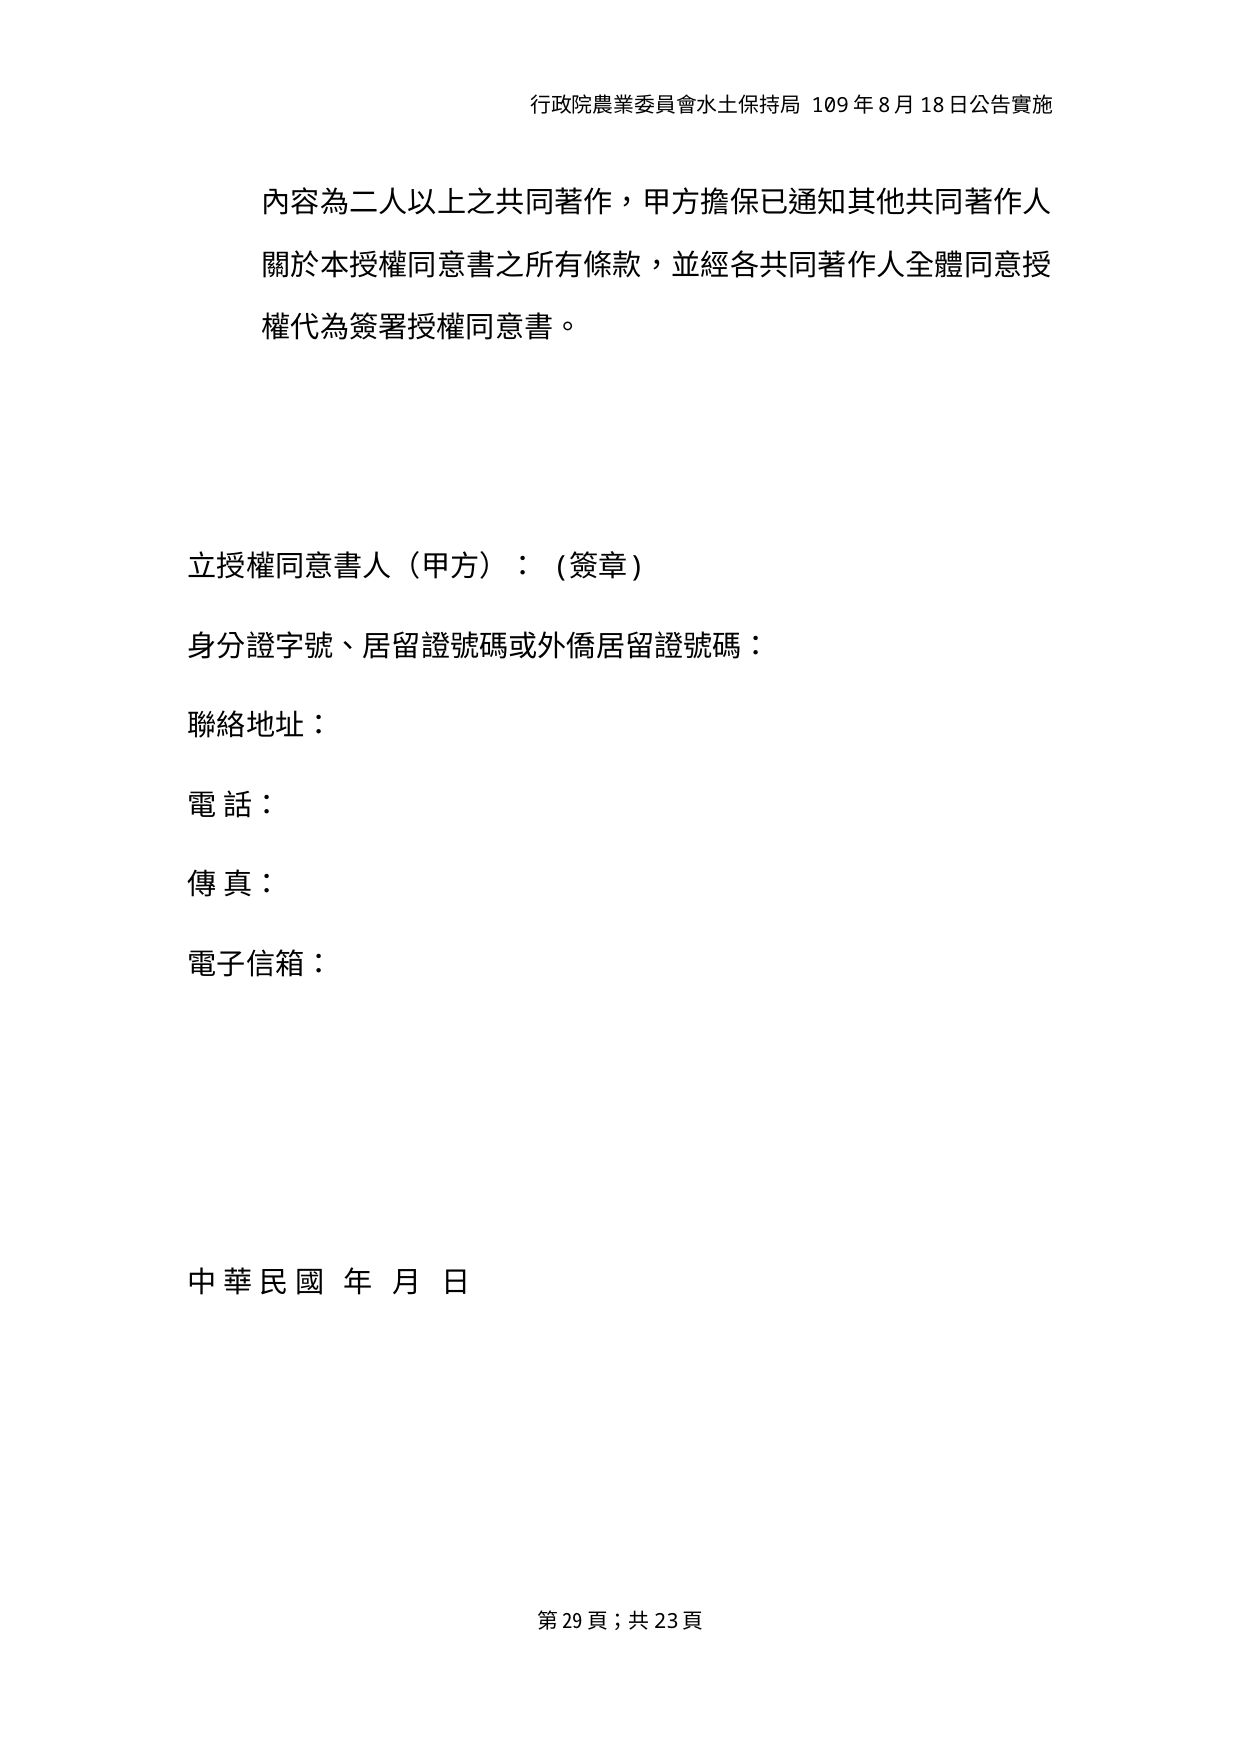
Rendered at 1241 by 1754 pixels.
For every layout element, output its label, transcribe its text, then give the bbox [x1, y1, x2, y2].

text 電 話： [187, 761, 1053, 823]
text 聯絡地址： [187, 681, 1053, 744]
text 內容為二人以上之共同著作，甲方擔保已通知其他共同著作人關於本授權同意書之所有條款，並經各共同著作人全體同意授權代為簽署授權同意書。 [211, 158, 1053, 346]
text 身分證字號、居留證號碼或外僑居留證號碼： [187, 602, 1053, 664]
text 傳 真： [187, 840, 1053, 903]
text 中 華 民 國 年 月 日 [187, 1238, 1069, 1301]
text 電子信箱： [187, 920, 1053, 982]
text 立授權同意書人（甲方）： (簽章) [187, 522, 1053, 584]
